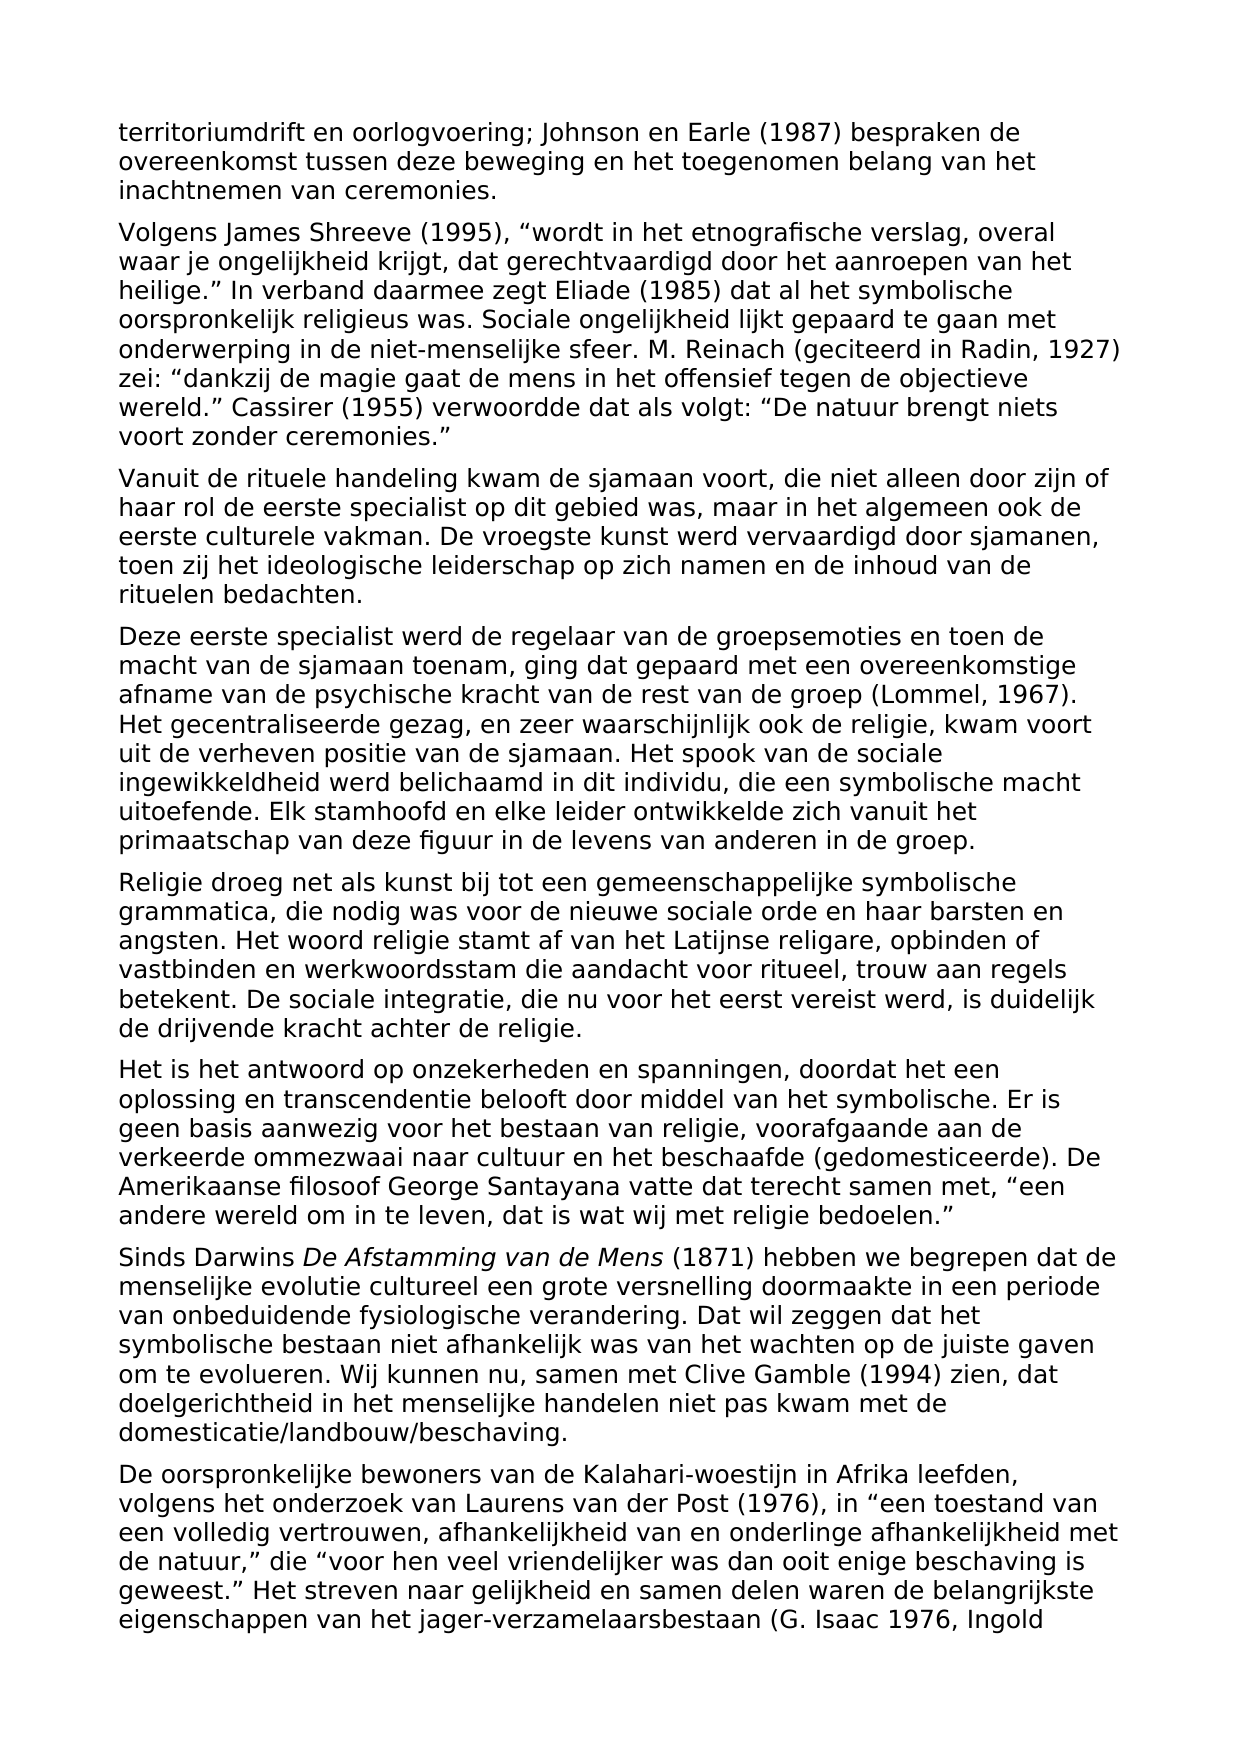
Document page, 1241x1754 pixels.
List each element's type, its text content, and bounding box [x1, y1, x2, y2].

text Sinds Darwins De Afstamming van de Mens (1871) hebben we begrepen dat de menselijke evolutie cultureel een grote versnelling doormaakte in een periode van onbeduidende fysiologische verandering. Dat wil zeggen dat het symbolische bestaan niet afhankelijk was van het wachten op de juiste gaven om te evolueren. Wij kunnen nu, samen met Clive Gamble (1994) zien, dat doelgerichtheid in het menselijke handelen niet pas kwam met de domesticatie/landbouw/beschaving. [118, 1243, 1122, 1447]
text Religie droeg net als kunst bij tot een gemeenschappelijke symbolische grammatica, die nodig was voor de nieuwe sociale orde en haar barsten en angsten. Het woord religie stamt af van het Latijnse religare, opbinden of vastbinden en werkwoordsstam die aandacht voor ritueel, trouw aan regels betekent. De sociale integratie, die nu voor het eerst vereist werd, is duidelijk de drijvende kracht achter de religie. [118, 868, 1122, 1043]
text territoriumdrift en oorlogvoering; Johnson en Earle (1987) bespraken de overeenkomst tussen deze beweging en het toegenomen belang van het inachtnemen van ceremonies. [118, 118, 1122, 206]
text Volgens James Shreeve (1995), “wordt in het etnografische verslag, overal waar je ongelijkheid krijgt, dat gerechtvaardigd door het aanroepen van het heilige.” In verband daarmee zegt Eliade (1985) dat al het symbolische oorspronkelijk religieus was. Sociale ongelijkheid lijkt gepaard te gaan met onderwerping in de niet-menselijke sfeer. M. Reinach (geciteerd in Radin, 1927) zei: “dankzij de magie gaat de mens in het offensief tegen de objectieve wereld.” Cassirer (1955) verwoordde dat als volgt: “De natuur brengt niets voort zonder ceremonies.” [118, 218, 1122, 451]
text Vanuit de rituele handeling kwam de sjamaan voort, die niet alleen door zijn of haar rol de eerste specialist op dit gebied was, maar in het algemeen ook de eerste culturele vakman. De vroegste kunst werd vervaardigd door sjamanen, toen zij het ideologische leiderschap op zich namen en de inhoud van de rituelen bedachten. [118, 464, 1122, 610]
text Het is het antwoord op onzekerheden en spanningen, doordat het een oplossing en transcendentie belooft door middel van het symbolische. Er is geen basis aanwezig voor het bestaan van religie, voorafgaande aan de verkeerde ommezwaai naar cultuur en het beschaafde (gedomesticeerde). De Amerikaanse filosoof George Santayana vatte dat terecht samen met, “een andere wereld om in te leven, dat is wat wij met religie bedoelen.” [118, 1056, 1122, 1231]
text De oorspronkelijke bewoners van de Kalahari-woestijn in Afrika leefden, volgens het onderzoek van Laurens van der Post (1976), in “een toestand van een volledig vertrouwen, afhankelijkheid van en onderlinge afhankelijkheid met de natuur,” die “voor hen veel vriendelijker was dan ooit enige beschaving is geweest.” Het streven naar gelijkheid en samen delen waren de belangrijkste eigenschappen van het jager-verzamelaarsbestaan (G. Isaac 1976, Ingold [118, 1460, 1122, 1635]
text Deze eerste specialist werd de regelaar van de groepsemoties en toen de macht van de sjamaan toenam, ging dat gepaard met een overeenkomstige afname van de psychische kracht van de rest van de groep (Lommel, 1967). Het gecentraliseerde gezag, en zeer waarschijnlijk ook de religie, kwam voort uit de verheven positie van de sjamaan. Het spook van de sociale ingewikkeldheid werd belichaamd in dit individu, die een symbolische macht uitoefende. Elk stamhoofd en elke leider ontwikkelde zich vanuit het primaatschap van deze figuur in de levens van anderen in de groep. [118, 622, 1122, 856]
